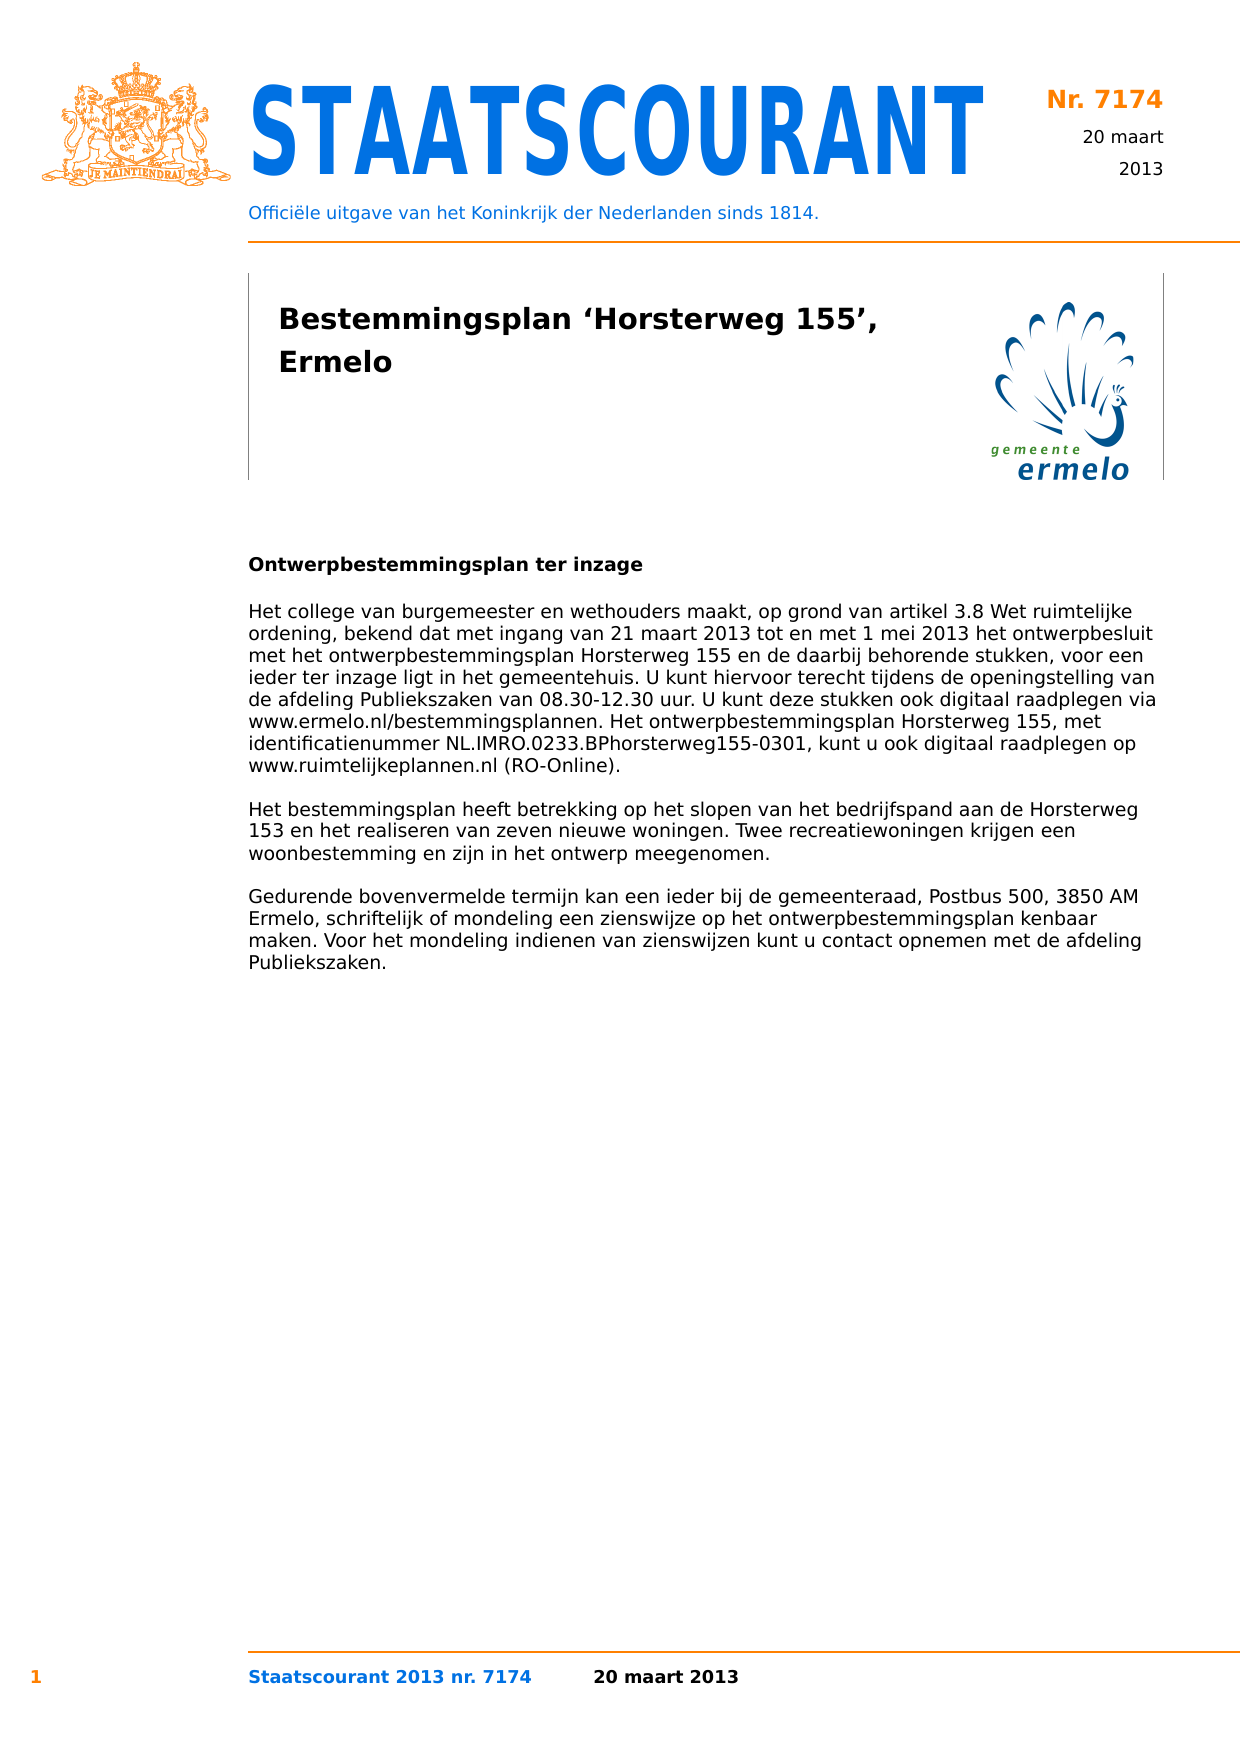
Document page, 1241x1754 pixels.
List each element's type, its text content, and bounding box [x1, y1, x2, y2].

text Het bestemmingsplan heeft betrekking op het slopen van het bedrijfspand aan de Horsterweg 153 en het realiseren van zeven nieuwe woningen. Twee recreatiewoningen krijgen een woonbestemming en zijn in het ontwerp meegenomen. [248, 798, 1163, 864]
table_header STAATSCOURANT [248, 62, 998, 203]
table_cell 20 maart [998, 121, 1240, 153]
table_header [25, 62, 248, 241]
table_cell 2013 [998, 153, 1240, 203]
text Het college van burgemeester en wethouders maakt, op grond van artikel 3.8 Wet ruimtelijke ordening, bekend dat met ingang van 21 maart 2013 tot en met 1 mei 2013 het ontwerpbesluit met het ontwerpbestemmingsplan Horsterweg 155 en de daarbij behorende stukken, voor een ieder ter inzage ligt in het gemeentehuis. U kunt hiervoor terecht tijdens de openingstelling van de afdeling Publiekszaken van 08.30-12.30 uur. U kunt deze stukken ook digitaal raadplegen via www.ermelo.nl/bestemmingsplannen. Het ontwerpbestemmingsplan Horsterweg 155, met identificatienummer NL.IMRO.0233.BPhorsterweg155-0301, kunt u ook digitaal raadplegen op www.ruimtelijkeplannen.nl (RO-Online). [248, 601, 1163, 777]
picture [41, 62, 231, 186]
table_cell Officiële uitgave van het Koninkrijk der Nederlanden sinds 1814. [248, 203, 1240, 241]
subtitle Ontwerpbestemmingsplan ter inzage [248, 554, 1163, 576]
text Gedurende bovenvermelde termijn kan een ieder bij de gemeenteraad, Postbus 500, 3850 AM Ermelo, schriftelijk of mondeling een zienswijze op het ontwerpbestemmingsplan kenbaar maken. Voor het mondeling indienen van zienswijzen kunt u contact opnemen met de afdeling Publiekszaken. [248, 886, 1163, 974]
table_header Nr. 7174 [998, 62, 1240, 121]
picture [991, 302, 1134, 480]
subtitle Bestemmingsplan ‘Horsterweg 155’, Ermelo [249, 273, 1163, 480]
